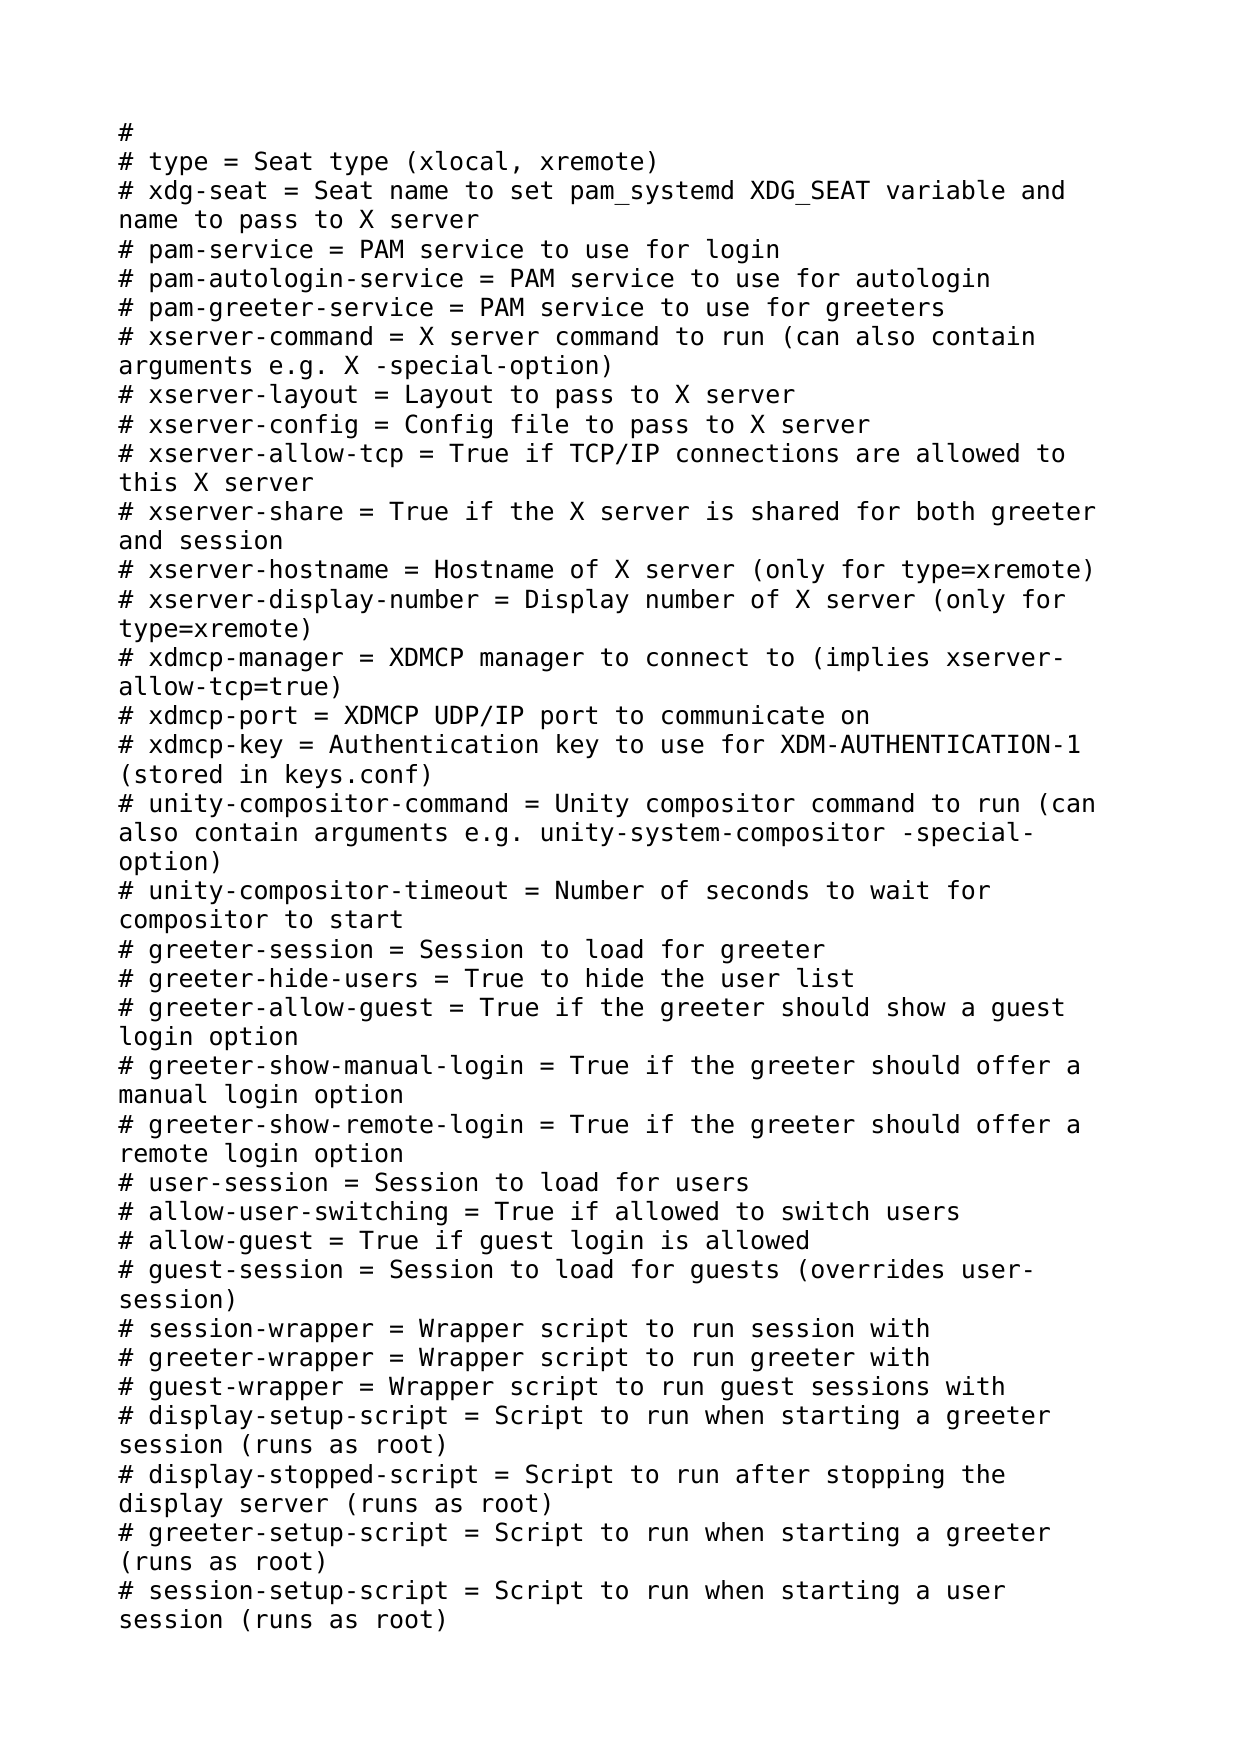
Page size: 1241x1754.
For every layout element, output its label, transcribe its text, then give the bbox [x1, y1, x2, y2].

text # # type = Seat type (xlocal, xremote) # xdg-seat = Seat name to set pam_systemd XDG_SEAT variable and name to pass to X server # pam-service = PAM service to use for login # pam-autologin-service = PAM service to use for autologin # pam-greeter-service = PAM service to use for greeters # xserver-command = X server command to run (can also contain arguments e.g. X -special-option) # xserver-layout = Layout to pass to X server # xserver-config = Config file to pass to X server # xserver-allow-tcp = True if TCP/IP connections are allowed to this X server # xserver-share = True if the X server is shared for both greeter and session # xserver-hostname = Hostname of X server (only for type=xremote) # xserver-display-number = Display number of X server (only for type=xremote) # xdmcp-manager = XDMCP manager to connect to (implies xserver-allow-tcp=true) # xdmcp-port = XDMCP UDP/IP port to communicate on # xdmcp-key = Authentication key to use for XDM-AUTHENTICATION-1 (stored in keys.conf) # unity-compositor-command = Unity compositor command to run (can also contain arguments e.g. unity-system-compositor -special-option) # unity-compositor-timeout = Number of seconds to wait for compositor to start # greeter-session = Session to load for greeter # greeter-hide-users = True to hide the user list # greeter-allow-guest = True if the greeter should show a guest login option # greeter-show-manual-login = True if the greeter should offer a manual login option # greeter-show-remote-login = True if the greeter should offer a remote login option # user-session = Session to load for users # allow-user-switching = True if allowed to switch users # allow-guest = True if guest login is allowed # guest-session = Session to load for guests (overrides user-session) # session-wrapper = Wrapper script to run session with # greeter-wrapper = Wrapper script to run greeter with # guest-wrapper = Wrapper script to run guest sessions with # display-setup-script = Script to run when starting a greeter session (runs as root) # display-stopped-script = Script to run after stopping the display server (runs as root) # greeter-setup-script = Script to run when starting a greeter (runs as root) # session-setup-script = Script to run when starting a user session (runs as root) [118, 118, 1122, 1635]
